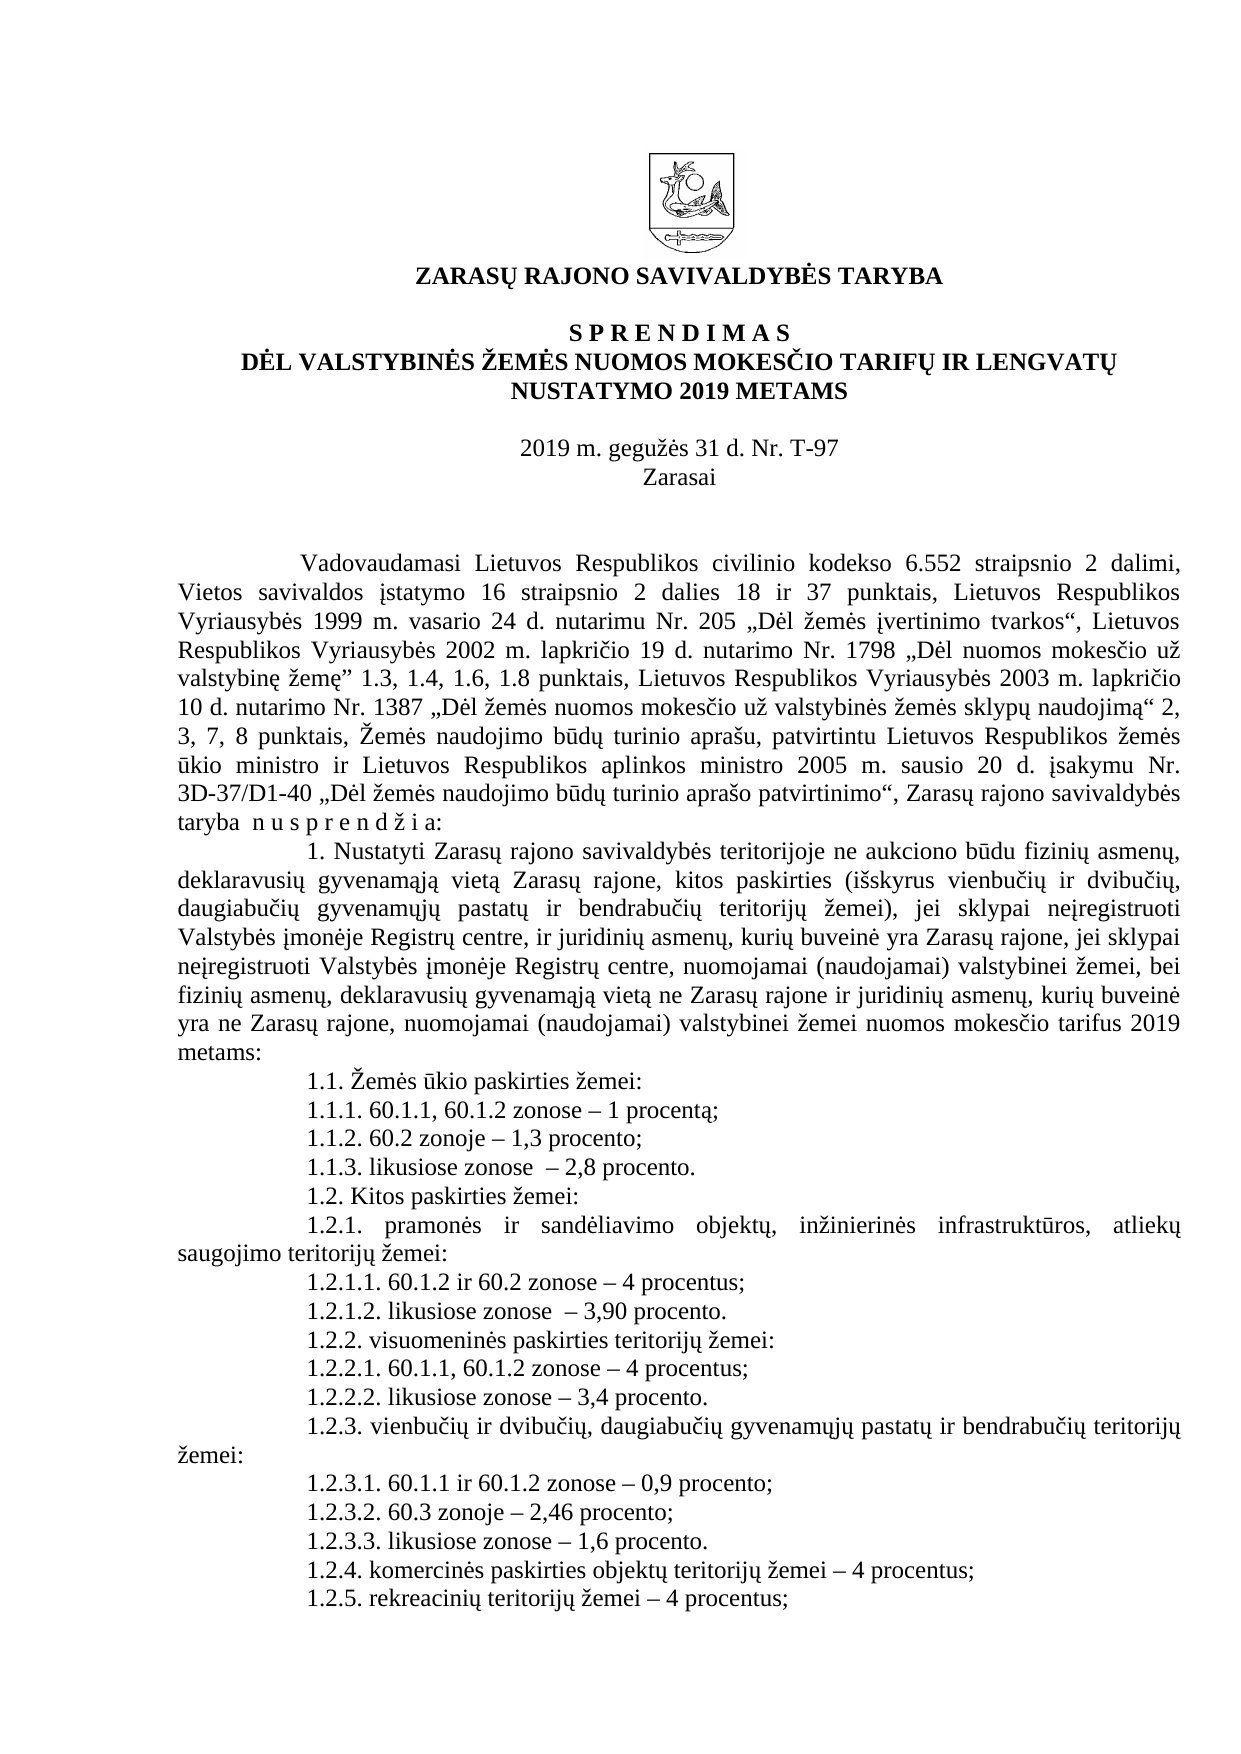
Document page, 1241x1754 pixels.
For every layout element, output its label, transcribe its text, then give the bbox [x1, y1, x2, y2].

text 1.1. Žemės ūkio paskirties žemei: [177, 1066, 1181, 1095]
text 2019 m. gegužės 31 d. Nr. T-97 [177, 433, 1181, 462]
text 1.2.1.2. likusiose zonose – 3,90 procento. [177, 1296, 1181, 1325]
text 1.2. Kitos paskirties žemei: [177, 1181, 1181, 1210]
text S P R E N D I M A S [177, 318, 1181, 347]
text 1.1.2. 60.2 zonoje – 1,3 procento; [177, 1123, 1181, 1152]
text 1.2.4. komercinės paskirties objektų teritorijų žemei – 4 procentus; [177, 1555, 1181, 1583]
text Vadovaudamasi Lietuvos Respublikos civilinio kodekso 6.552 straipsnio 2 dalimi, Vietos savivaldos įstatymo 16 straipsnio 2 dalies 18 ir 37 punktais, Lietuvos Respublikos Vyriausybės 1999 m. vasario 24 d. nutarimu Nr. 205 „Dėl žemės įvertinimo tvarkos“, Lietuvos Respublikos Vyriausybės 2002 m. lapkričio 19 d. nutarimo Nr. 1798 „Dėl nuomos mokesčio už valstybinę žemę” 1.3, 1.4, 1.6, 1.8 punktais, Lietuvos Respublikos Vyriausybės 2003 m. lapkričio 10 d. nutarimo Nr. 1387 „Dėl žemės nuomos mokesčio už valstybinės žemės sklypų naudojimą“ 2, 3, 7, 8 punktais, Žemės naudojimo būdų turinio aprašu, patvirtintu Lietuvos Respublikos žemės ūkio ministro ir Lietuvos Respublikos aplinkos ministro 2005 m. sausio 20 d. įsakymu Nr. 3D-37/D1-40 „Dėl žemės naudojimo būdų turinio aprašo patvirtinimo“, Zarasų rajono savivaldybės taryba n u s p r e n d ž i a: [177, 548, 1181, 836]
text 1.1.3. likusiose zonose – 2,8 procento. [177, 1152, 1181, 1181]
text 1.2.1.1. 60.1.2 ir 60.2 zonose – 4 procentus; [177, 1267, 1181, 1296]
text Zarasų rajono savivaldybės TARYBA [177, 261, 1181, 290]
text 1.2.3.1. 60.1.1 ir 60.1.2 zonose – 0,9 procento; [177, 1468, 1181, 1497]
text Zarasai [177, 462, 1181, 491]
text 1.1.1. 60.1.1, 60.1.2 zonose – 1 procentą; [177, 1095, 1181, 1123]
text 1.2.2.2. likusiose zonose – 3,4 procento. [177, 1382, 1181, 1411]
text 1.2.3.2. 60.3 zonoje – 2,46 procento; [177, 1497, 1181, 1526]
text 1. Nustatyti Zarasų rajono savivaldybės teritorijoje ne aukciono būdu fizinių asmenų, deklaravusių gyvenamąją vietą Zarasų rajone, kitos paskirties (išskyrus vienbučių ir dvibučių, daugiabučių gyvenamųjų pastatų ir bendrabučių teritorijų žemei), jei sklypai neįregistruoti Valstybės įmonėje Registrų centre, ir juridinių asmenų, kurių buveinė yra Zarasų rajone, jei sklypai neįregistruoti Valstybės įmonėje Registrų centre, nuomojamai (naudojamai) valstybinei žemei, bei fizinių asmenų, deklaravusių gyvenamąją vietą ne Zarasų rajone ir juridinių asmenų, kurių buveinė yra ne Zarasų rajone, nuomojamai (naudojamai) valstybinei žemei nuomos mokesčio tarifus 2019 metams: [177, 836, 1181, 1066]
text 1.2.2. visuomeninės paskirties teritorijų žemei: [177, 1325, 1181, 1353]
text 1.2.3.3. likusiose zonose – 1,6 procento. [177, 1526, 1181, 1555]
text 1.2.2.1. 60.1.1, 60.1.2 zonose – 4 procentus; [177, 1353, 1181, 1382]
text 1.2.5. rekreacinių teritorijų žemei – 4 procentus; [177, 1583, 1181, 1612]
text 1.2.3. vienbučių ir dvibučių, daugiabučių gyvenamųjų pastatų ir bendrabučių teritorijų žemei: [177, 1411, 1181, 1468]
text 1.2.1. pramonės ir sandėliavimo objektų, inžinierinės infrastruktūros, atliekų saugojimo teritorijų žemei: [177, 1210, 1181, 1267]
text DĖL VALSTYBINės ŽEMės nuomos mokesčio TARIFŲ IR LENGVATŲ nustatymo 2019 mETAMS [177, 347, 1181, 405]
